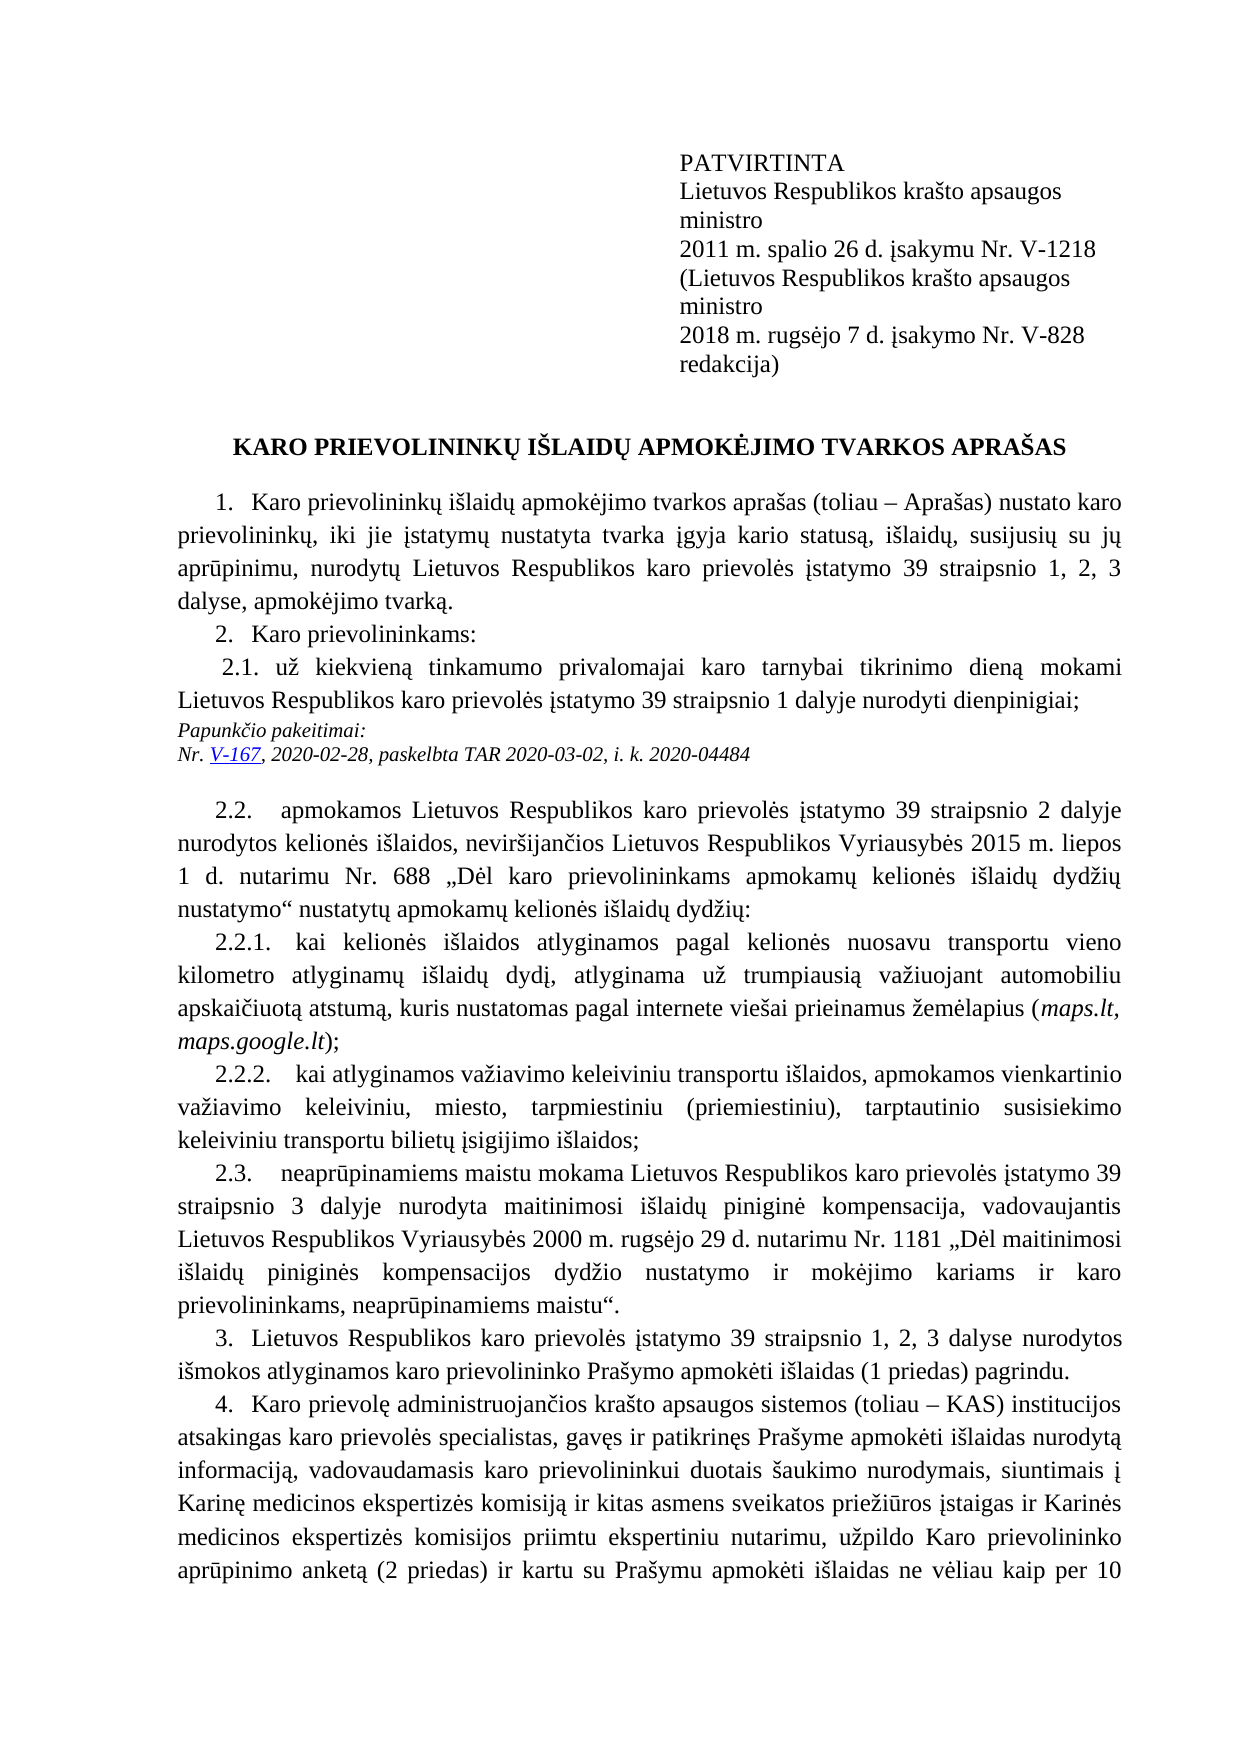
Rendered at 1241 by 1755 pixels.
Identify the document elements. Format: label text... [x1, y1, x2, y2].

text 2.2.2. kai atlyginamos važiavimo keleiviniu transportu išlaidos, apmokamos vienkartinio važiavimo keleiviniu, miesto, tarpmiestiniu (priemiestiniu), tarptautinio susisiekimo keleiviniu transportu bilietų įsigijimo išlaidos; [177, 1059, 1122, 1154]
text 1. Karo prievolininkų išlaidų apmokėjimo tvarkos aprašas (toliau – Aprašas) nustato karo prievolininkų, iki jie įstatymų nustatyta tvarka įgyja kario statusą, išlaidų, susijusių su jų aprūpinimu, nurodytų Lietuvos Respublikos karo prievolės įstatymo 39 straipsnio 1, 2, 3 dalyse, apmokėjimo tvarką. [177, 487, 1122, 614]
text 2011 m. spalio 26 d. įsakymu Nr. V-1218 [679, 234, 1122, 263]
text PATVIRTINTA [679, 148, 1122, 176]
text 2. Karo prievolininkams: [177, 619, 1122, 648]
text 3. Lietuvos Respublikos karo prievolės įstatymo 39 straipsnio 1, 2, 3 dalyse nurodytos išmokos atlyginamos karo prievolininko Prašymo apmokėti išlaidas (1 priedas) pagrindu. [177, 1323, 1122, 1385]
text Nr. V-167, 2020-02-28, paskelbta TAR 2020-03-02, i. k. 2020-04484 [177, 742, 1122, 766]
text 4. Karo prievolę administruojančios krašto apsaugos sistemos (toliau – KAS) institucijos atsakingas karo prievolės specialistas, gavęs ir patikrinęs Prašyme apmokėti išlaidas nurodytą informaciją, vadovaudamasis karo prievolininkui duotais šaukimo nurodymais, siuntimais į Karinę medicinos ekspertizės komisiją ir kitas asmens sveikatos priežiūros įstaigas ir Karinės medicinos ekspertizės komisijos priimtu ekspertiniu nutarimu, užpildo Karo prievolininko aprūpinimo anketą (2 priedas) ir kartu su Prašymu apmokėti išlaidas ne vėliau kaip per 10 [177, 1389, 1122, 1584]
text 2.2. apmokamos Lietuvos Respublikos karo prievolės įstatymo 39 straipsnio 2 dalyje nurodytos kelionės išlaidos, neviršijančios Lietuvos Respublikos Vyriausybės 2015 m. liepos 1 d. nutarimu Nr. 688 „Dėl karo prievolininkams apmokamų kelionės išlaidų dydžių nustatymo“ nustatytų apmokamų kelionės išlaidų dydžių: [177, 795, 1122, 923]
text KARO PRIEVOLININKŲ IŠLAIDŲ APMOKĖJIMO TVARKOS APRAŠAS [177, 432, 1122, 461]
text 2018 m. rugsėjo 7 d. įsakymo Nr. V-828 redakcija) [679, 320, 1122, 378]
text 2.2.1. kai kelionės išlaidos atlyginamos pagal kelionės nuosavu transportu vieno kilometro atlyginamų išlaidų dydį, atlyginama už trumpiausią važiuojant automobiliu apskaičiuotą atstumą, kuris nustatomas pagal internete viešai prieinamus žemėlapius (maps.lt, maps.google.lt); [177, 927, 1122, 1055]
text Lietuvos Respublikos krašto apsaugos ministro [679, 176, 1122, 234]
text (Lietuvos Respublikos krašto apsaugos ministro [679, 263, 1122, 320]
text Papunkčio pakeitimai: [177, 718, 1122, 742]
text 2.1. už kiekvieną tinkamumo privalomajai karo tarnybai tikrinimo dieną mokami Lietuvos Respublikos karo prievolės įstatymo 39 straipsnio 1 dalyje nurodyti dienpinigiai; [177, 652, 1122, 714]
text 2.3. neaprūpinamiems maistu mokama Lietuvos Respublikos karo prievolės įstatymo 39 straipsnio 3 dalyje nurodyta maitinimosi išlaidų piniginė kompensacija, vadovaujantis Lietuvos Respublikos Vyriausybės 2000 m. rugsėjo 29 d. nutarimu Nr. 1181 „Dėl maitinimosi išlaidų piniginės kompensacijos dydžio nustatymo ir mokėjimo kariams ir karo prievolininkams, neaprūpinamiems maistu“. [177, 1158, 1122, 1319]
